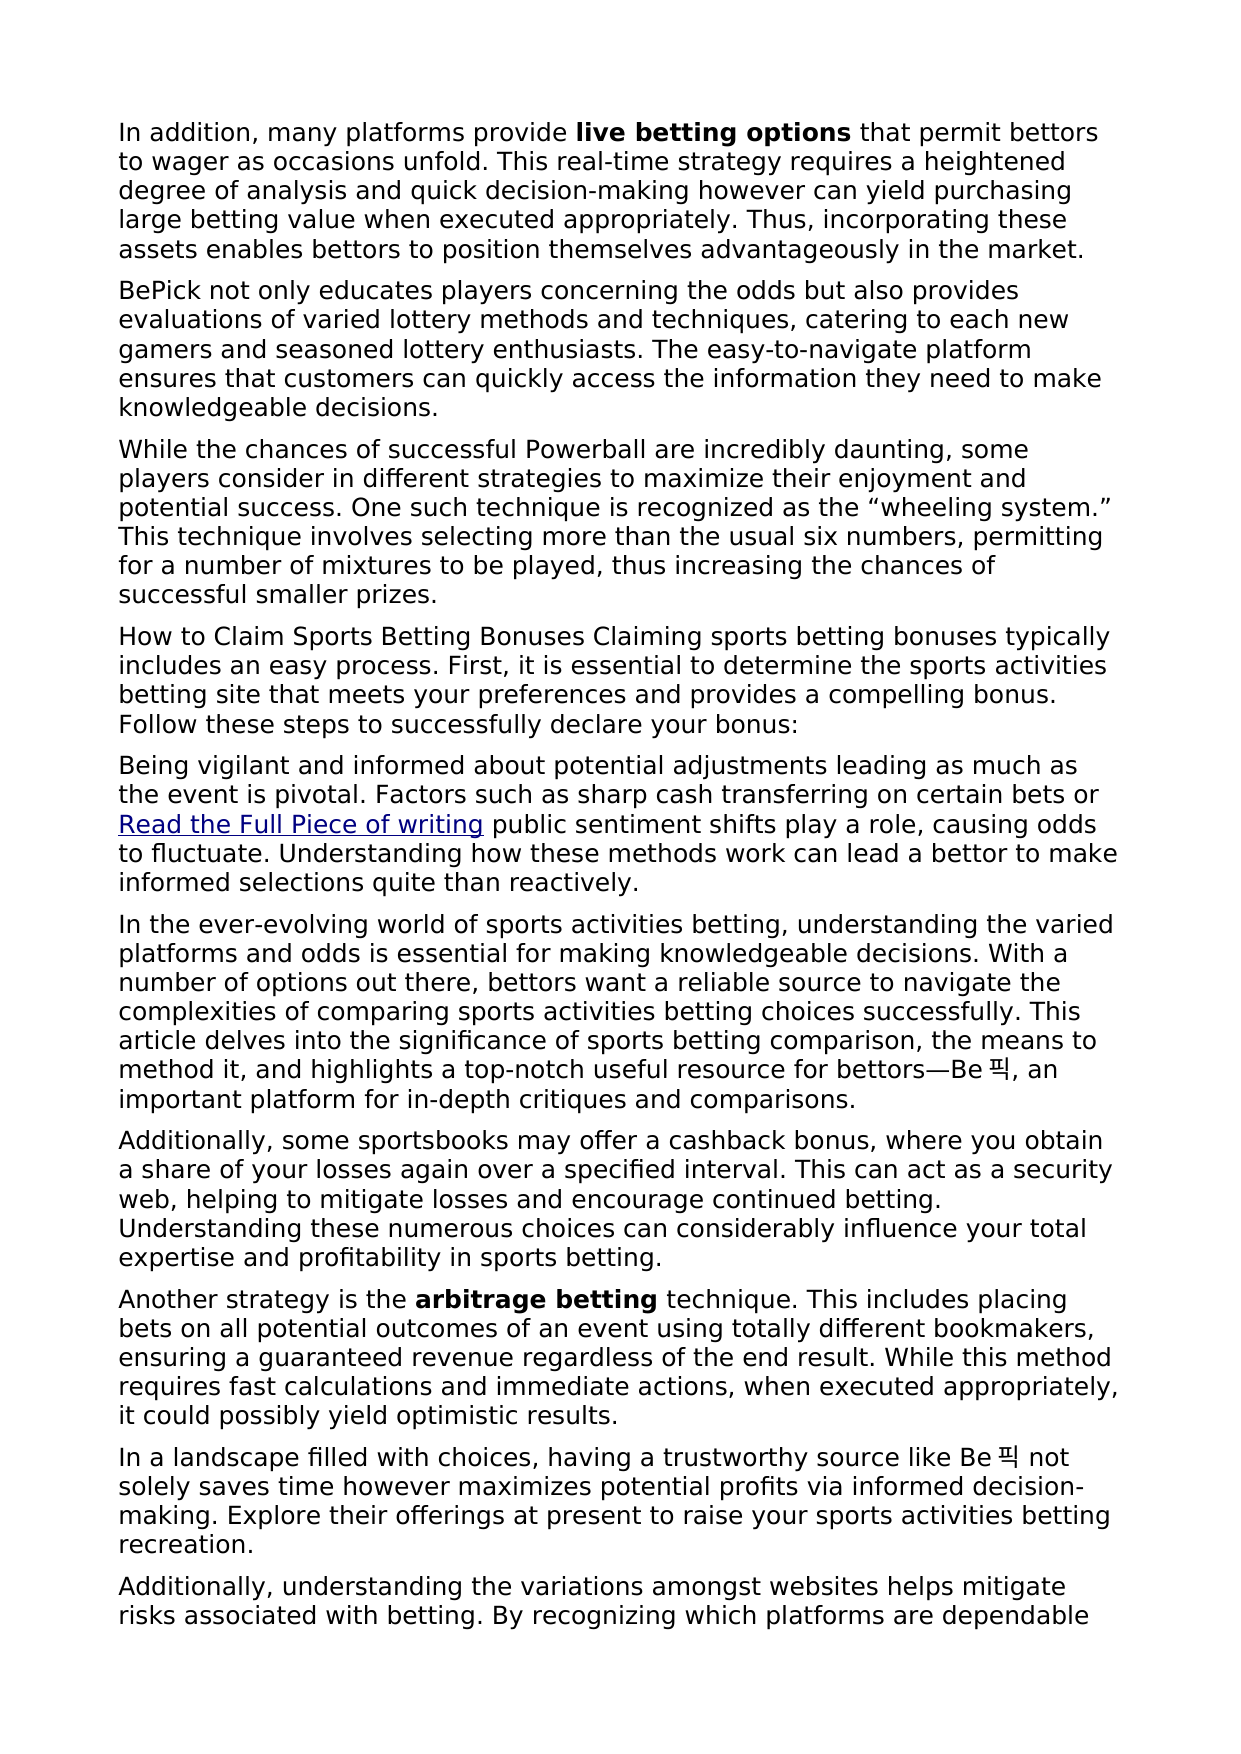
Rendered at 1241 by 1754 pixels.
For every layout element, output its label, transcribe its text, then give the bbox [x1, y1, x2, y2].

text Additionally, some sportsbooks may offer a cashback bonus, where you obtain a share of your losses again over a specified interval. This can act as a security web, helping to mitigate losses and encourage continued betting. Understanding these numerous choices can considerably influence your total expertise and profitability in sports betting. [118, 1126, 1122, 1272]
text Additionally, understanding the variations amongst websites helps mitigate risks associated with betting. By recognizing which platforms are dependable [118, 1572, 1122, 1631]
text While the chances of successful Powerball are incredibly daunting, some players consider in different strategies to maximize their enjoyment and potential success. One such technique is recognized as the “wheeling system.” This technique involves selecting more than the usual six numbers, permitting for a number of mixtures to be played, thus increasing the chances of successful smaller prizes. [118, 435, 1122, 610]
text Another strategy is the arbitrage betting technique. This includes placing bets on all potential outcomes of an event using totally different bookmakers, ensuring a guaranteed revenue regardless of the end result. While this method requires fast calculations and immediate actions, when executed appropriately, it could possibly yield optimistic results. [118, 1285, 1122, 1431]
text BePick not only educates players concerning the odds but also provides evaluations of varied lottery methods and techniques, catering to each new gamers and seasoned lottery enthusiasts. The easy-to-navigate platform ensures that customers can quickly access the information they need to make knowledgeable decisions. [118, 276, 1122, 422]
text In addition, many platforms provide live betting options that permit bettors to wager as occasions unfold. This real-time strategy requires a heightened degree of analysis and quick decision-making however can yield purchasing large betting value when executed appropriately. Thus, incorporating these assets enables bettors to position themselves advantageously in the market. [118, 118, 1122, 264]
text Being vigilant and informed about potential adjustments leading as much as the event is pivotal. Factors such as sharp cash transferring on certain bets or Read the Full Piece of writing public sentiment shifts play a role, causing odds to fluctuate. Understanding how these methods work can lead a bettor to make informed selections quite than reactively. [118, 751, 1122, 897]
text In the ever-evolving world of sports activities betting, understanding the varied platforms and odds is essential for making knowledgeable decisions. With a number of options out there, bettors want a reliable source to navigate the complexities of comparing sports activities betting choices successfully. This article delves into the significance of sports betting comparison, the means to method it, and highlights a top-notch useful resource for bettors—Be픽, an important platform for in-depth critiques and comparisons. [118, 910, 1122, 1114]
text In a landscape filled with choices, having a trustworthy source like Be픽 not solely saves time however maximizes potential profits via informed decision-making. Explore their offerings at present to raise your sports activities betting recreation. [118, 1443, 1122, 1560]
text How to Claim Sports Betting Bonuses Claiming sports betting bonuses typically includes an easy process. First, it is essential to determine the sports activities betting site that meets your preferences and provides a compelling bonus. Follow these steps to successfully declare your bonus: [118, 622, 1122, 739]
